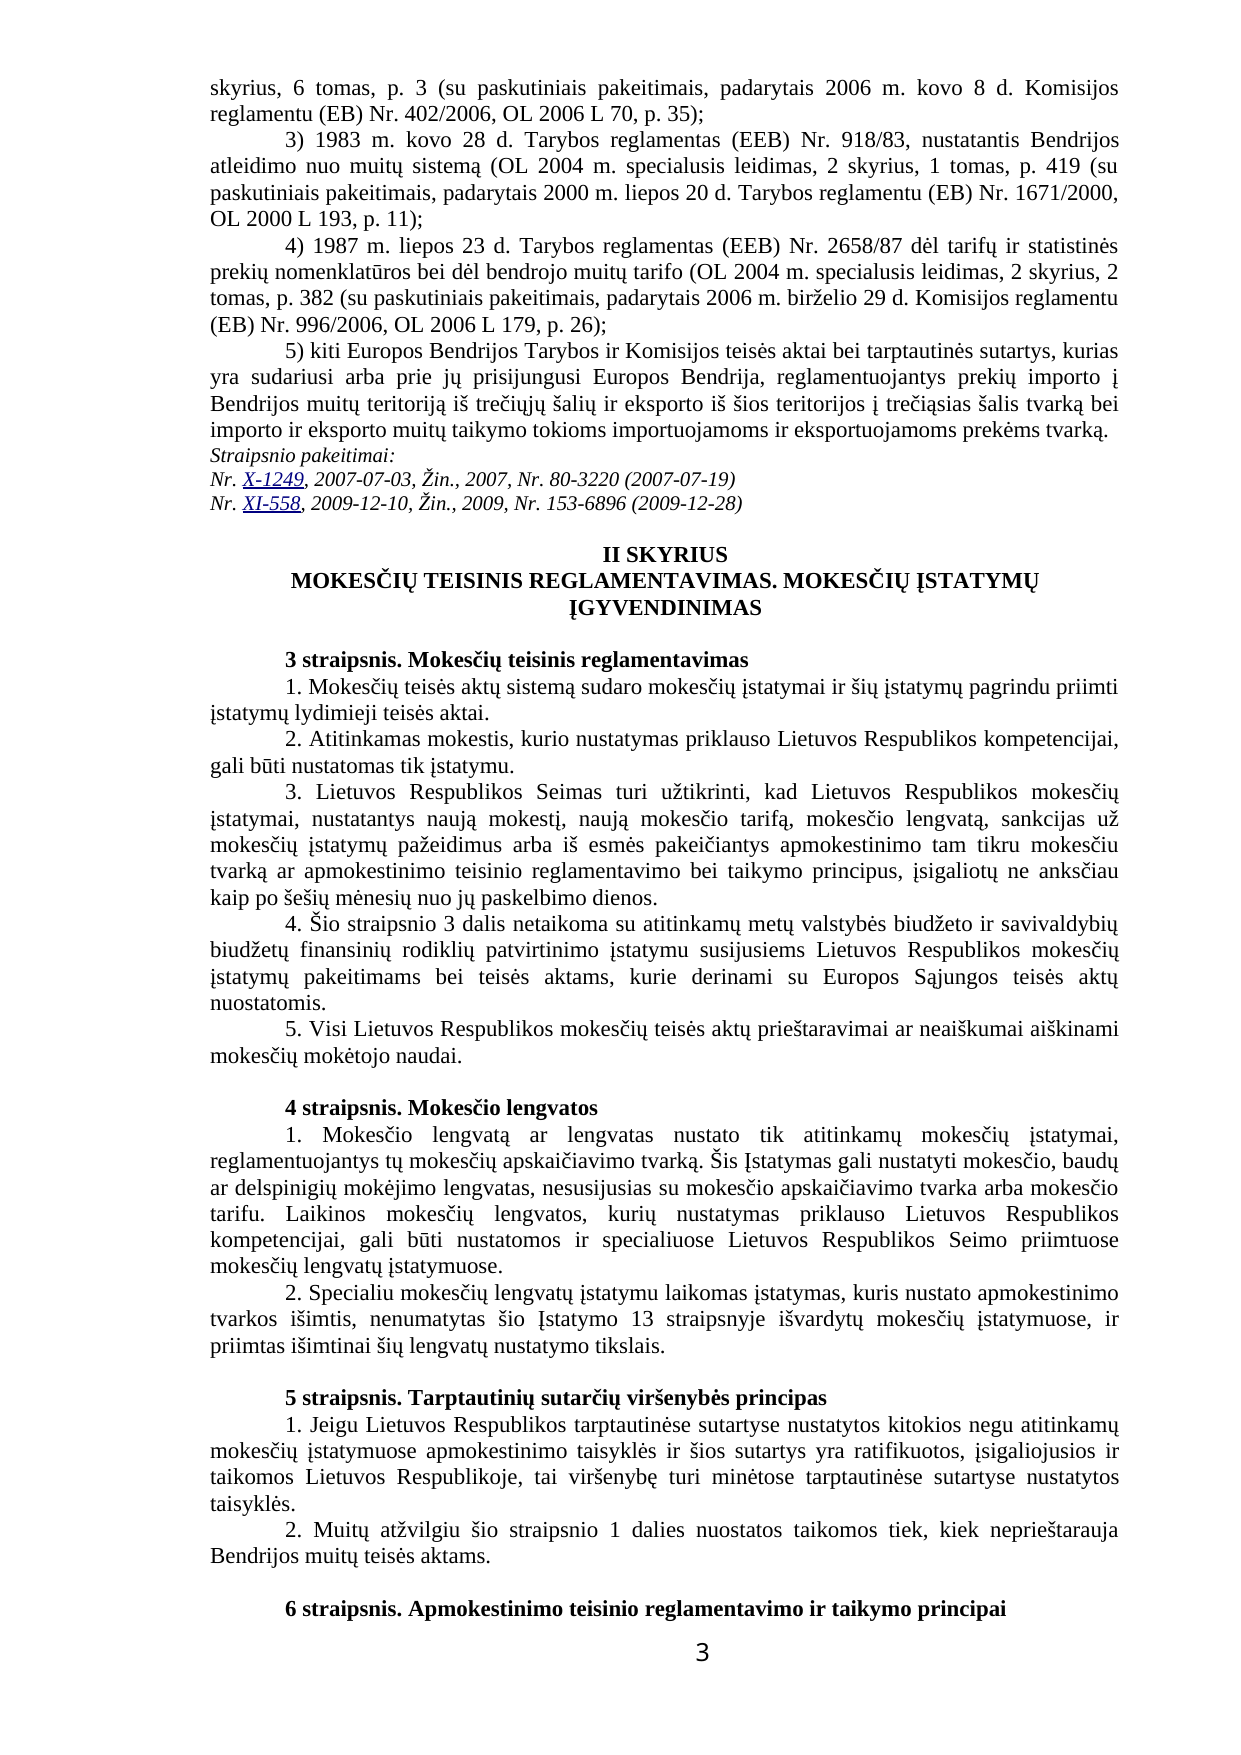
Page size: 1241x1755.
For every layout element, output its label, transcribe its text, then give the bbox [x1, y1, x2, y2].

text 5. Visi Lietuvos Respublikos mokesčių teisės aktų prieštaravimai ar neaiškumai aiškinami mokesčių mokėtojo naudai. [210, 1015, 1120, 1068]
text 3) 1983 m. kovo 28 d. Tarybos reglamentas (EEB) Nr. 918/83, nustatantis Bendrijos atleidimo nuo muitų sistemą (OL 2004 m. specialusis leidimas, 2 skyrius, 1 tomas, p. 419 (su paskutiniais pakeitimais, padarytais 2000 m. liepos 20 d. Tarybos reglamentu (EB) Nr. 1671/2000, OL 2000 L 193, p. 11); [210, 126, 1120, 232]
text Straipsnio pakeitimai: [210, 442, 1120, 467]
text 2. Specialiu mokesčių lengvatų įstatymu laikomas įstatymas, kuris nustato apmokestinimo tvarkos išimtis, nenumatytas šio Įstatymo 13 straipsnyje išvardytų mokesčių įstatymuose, ir priimtas išimtinai šių lengvatų nustatymo tikslais. [210, 1279, 1120, 1358]
text 3 straipsnis. Mokesčių teisinis reglamentavimas [210, 646, 1120, 673]
text 3. Lietuvos Respublikos Seimas turi užtikrinti, kad Lietuvos Respublikos mokesčių įstatymai, nustatantys naują mokestį, naują mokesčio tarifą, mokesčio lengvatą, sankcijas už mokesčių įstatymų pažeidimus arba iš esmės pakeičiantys apmokestinimo tam tikru mokesčiu tvarką ar apmokestinimo teisinio reglamentavimo bei taikymo principus, įsigaliotų ne anksčiau kaip po šešių mėnesių nuo jų paskelbimo dienos. [210, 778, 1120, 910]
text 5) kiti Europos Bendrijos Tarybos ir Komisijos teisės aktai bei tarptautinės sutartys, kurias yra sudariusi arba prie jų prisijungusi Europos Bendrija, reglamentuojantys prekių importo į Bendrijos muitų teritoriją iš trečiųjų šalių ir eksporto iš šios teritorijos į trečiąsias šalis tvarką bei importo ir eksporto muitų taikymo tokioms importuojamoms ir eksportuojamoms prekėms tvarką. [210, 337, 1120, 442]
text MOKESČIŲ TEISINIS REGLAMENTAVIMAS. MOKESČIŲ ĮSTATYMŲ ĮGYVENDINIMAS [210, 567, 1120, 620]
text 4) 1987 m. liepos 23 d. Tarybos reglamentas (EEB) Nr. 2658/87 dėl tarifų ir statistinės prekių nomenklatūros bei dėl bendrojo muitų tarifo (OL 2004 m. specialusis leidimas, 2 skyrius, 2 tomas, p. 382 (su paskutiniais pakeitimais, padarytais 2006 m. birželio 29 d. Komisijos reglamentu (EB) Nr. 996/2006, OL 2006 L 179, p. 26); [210, 232, 1120, 337]
text 4 straipsnis. Mokesčio lengvatos [210, 1094, 1120, 1121]
text skyrius, 6 tomas, p. 3 (su paskutiniais pakeitimais, padarytais 2006 m. kovo 8 d. Komisijos reglamentu (EB) Nr. 402/2006, OL 2006 L 70, p. 35); [210, 73, 1120, 126]
text II SKYRIUS [210, 541, 1120, 567]
text 2. Muitų atžvilgiu šio straipsnio 1 dalies nuostatos taikomos tiek, kiek neprieštarauja Bendrijos muitų teisės aktams. [210, 1516, 1120, 1569]
text 1. Mokesčio lengvatą ar lengvatas nustato tik atitinkamų mokesčių įstatymai, reglamentuojantys tų mokesčių apskaičiavimo tvarką. Šis Įstatymas gali nustatyti mokesčio, baudų ar delspinigių mokėjimo lengvatas, nesusijusias su mokesčio apskaičiavimo tvarka arba mokesčio tarifu. Laikinos mokesčių lengvatos, kurių nustatymas priklauso Lietuvos Respublikos kompetencijai, gali būti nustatomos ir specialiuose Lietuvos Respublikos Seimo priimtuose mokesčių lengvatų įstatymuose. [210, 1121, 1120, 1279]
text 1. Jeigu Lietuvos Respublikos tarptautinėse sutartyse nustatytos kitokios negu atitinkamų mokesčių įstatymuose apmokestinimo taisyklės ir šios sutartys yra ratifikuotos, įsigaliojusios ir taikomos Lietuvos Respublikoje, tai viršenybę turi minėtose tarptautinėse sutartyse nustatytos taisyklės. [210, 1411, 1120, 1516]
text 4. Šio straipsnio 3 dalis netaikoma su atitinkamų metų valstybės biudžeto ir savivaldybių biudžetų finansinių rodiklių patvirtinimo įstatymu susijusiems Lietuvos Respublikos mokesčių įstatymų pakeitimams bei teisės aktams, kurie derinami su Europos Sąjungos teisės aktų nuostatomis. [210, 910, 1120, 1015]
text 5 straipsnis. Tarptautinių sutarčių viršenybės principas [210, 1384, 1120, 1411]
text 1. Mokesčių teisės aktų sistemą sudaro mokesčių įstatymai ir šių įstatymų pagrindu priimti įstatymų lydimieji teisės aktai. [210, 673, 1120, 726]
text 6 straipsnis. Apmokestinimo teisinio reglamentavimo ir taikymo principai [210, 1595, 1120, 1622]
text 2. Atitinkamas mokestis, kurio nustatymas priklauso Lietuvos Respublikos kompetencijai, gali būti nustatomas tik įstatymu. [210, 726, 1120, 778]
text Nr. XI-558, 2009-12-10, Žin., 2009, Nr. 153-6896 (2009-12-28) [210, 491, 1120, 515]
text Nr. X-1249, 2007-07-03, Žin., 2007, Nr. 80-3220 (2007-07-19) [210, 467, 1120, 491]
